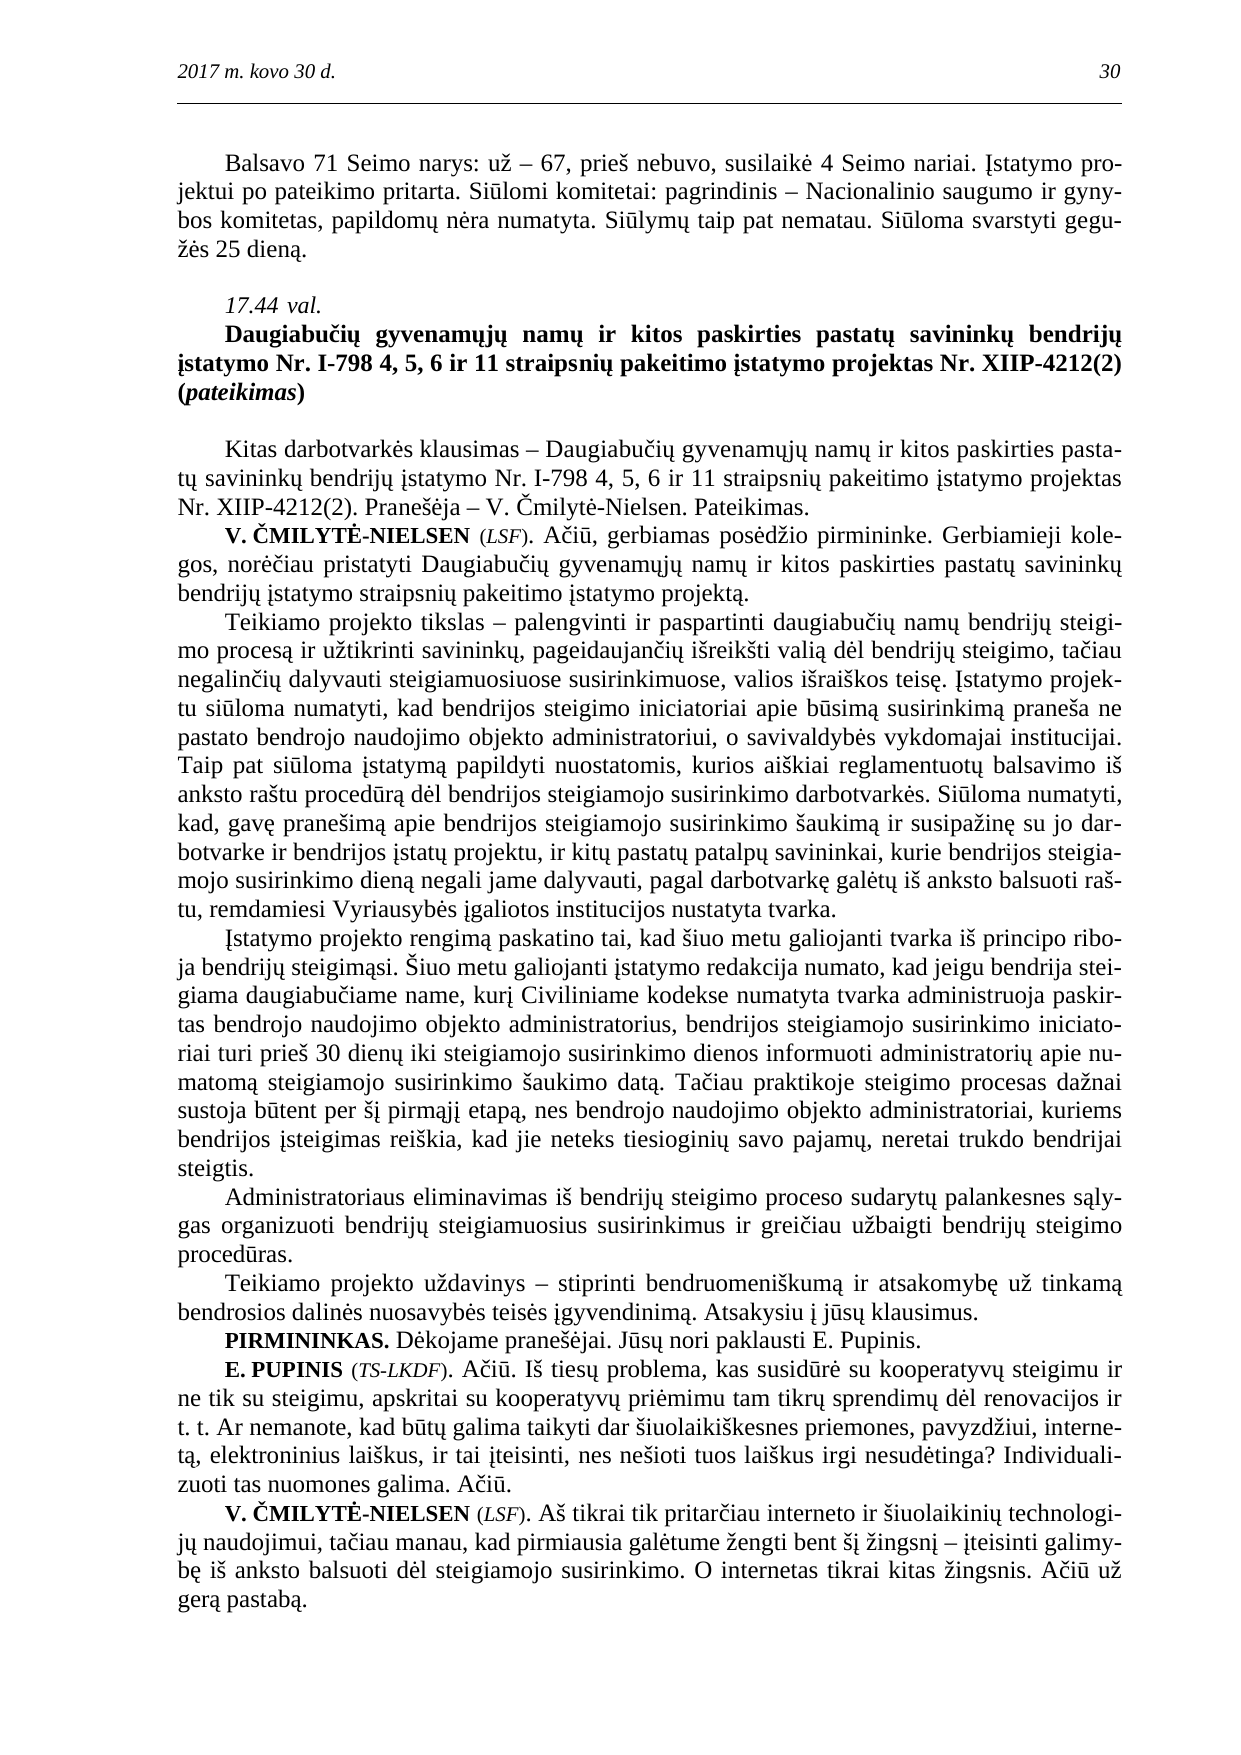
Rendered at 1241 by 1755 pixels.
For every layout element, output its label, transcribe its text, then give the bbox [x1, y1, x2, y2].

text V. ČMILYTĖ-NIELSEN (LSF). Aš tik­rai tik pri­tar­čiau in­ter­ne­to ir šiuo­lai­ki­nių tech­no­lo­gi­jų nau­do­ji­mui, ta­čiau ma­nau, kad pir­miau­sia ga­lė­tu­me ženg­ti bent šį žings­nį – įtei­sin­ti ga­li­my­bę iš anks­to bal­suo­ti dėl stei­gia­mo­jo su­si­rin­ki­mo. O in­ter­ne­tas tik­rai ki­tas žings­nis. Ačiū už ge­rą pa­sta­bą. [177, 1498, 1122, 1613]
text Ad­mi­nist­ra­to­riaus eli­mi­na­vi­mas iš ben­dri­jų stei­gi­mo pro­ce­so su­da­ry­tų pa­lan­kes­nes są­ly­gas or­ga­ni­zuo­ti ben­dri­jų stei­gia­muo­sius su­si­rin­ki­mus ir grei­čiau už­baig­ti ben­dri­jų stei­gi­mo pro­ce­dū­ras. [177, 1182, 1122, 1268]
text PIRMININKAS. Dė­ko­ja­me pra­ne­šė­jai. Jū­sų no­ri pa­klaus­ti E. Pu­pi­nis. [177, 1325, 1122, 1354]
text Įsta­ty­mo pro­jek­to ren­gi­mą pa­ska­ti­no tai, kad šiuo me­tu ga­lio­jan­ti tvar­ka iš prin­ci­po ri­bo­ja ben­dri­jų stei­gi­mą­si. Šiuo me­tu ga­lio­jan­ti įsta­ty­mo re­dak­ci­ja nu­ma­to, kad jei­gu ben­dri­ja stei­gia­ma dau­gia­bu­čia­me na­me, ku­rį Ci­vi­li­nia­me ko­dek­se nu­ma­ty­ta tvar­ka ad­mi­nist­ruo­ja pa­skir­tas ben­dro­jo nau­do­ji­mo ob­jek­to ad­mi­nist­ra­to­rius, ben­dri­jos stei­gia­mo­jo su­si­rin­ki­mo ini­cia­to­riai tu­ri prieš 30 die­nų iki stei­gia­mo­jo su­si­rin­ki­mo die­nos in­for­muo­ti ad­mi­nist­ra­to­rių apie nu­ma­to­mą stei­gia­mo­jo su­si­rin­ki­mo šau­ki­mo da­tą. Ta­čiau prak­ti­ko­je stei­gi­mo pro­ce­sas daž­nai su­sto­ja bū­tent per šį pir­mąjį eta­pą, nes ben­dro­jo nau­do­ji­mo ob­jek­to ad­mi­nist­ra­to­riai, ku­riems ben­dri­jos įstei­gi­mas reiš­kia, kad jie ne­teks tie­sio­gi­nių sa­vo pa­ja­mų, ne­re­tai truk­do ben­dri­jai steig­tis. [177, 923, 1122, 1182]
text V. ČMILYTĖ-NIELSEN (LSF). Ačiū, ger­bia­mas po­sė­džio pir­mi­nin­ke. Ger­bia­mie­ji ko­le­gos, no­rė­čiau pri­sta­ty­ti Dau­gia­bu­čių gy­ve­na­mų­jų na­mų ir ki­tos pa­skir­ties pa­sta­tų sa­vi­nin­kų ben­dri­jų įsta­ty­mo straips­nių pa­kei­ti­mo įsta­ty­mo pro­jek­tą. [177, 520, 1122, 607]
text Tei­kia­mo pro­jek­to už­da­vi­nys – stip­rin­ti ben­druo­me­niš­ku­mą ir at­sa­ko­my­bę už tin­ka­mą ben­dro­sios da­li­nės nuo­sa­vy­bės tei­sės įgy­ven­di­ni­mą. At­sa­ky­siu į jū­sų klau­si­mus. [177, 1268, 1122, 1325]
text 17.44 val. [224, 291, 1122, 319]
text Bal­sa­vo 71 Sei­mo na­rys: už – 67, prieš ne­bu­vo, su­si­lai­kė 4 Sei­mo na­riai. Įsta­ty­mo pro­jek­tui po pa­tei­ki­mo pri­tar­ta. Siū­lo­mi ko­mi­te­tai: pa­grin­di­nis – Na­cio­na­li­nio sau­gu­mo ir gy­ny­bos ko­mi­te­tas, pa­pil­do­mų nė­ra nu­ma­ty­ta. Siū­ly­mų taip pat ne­ma­tau. Siū­lo­ma svars­ty­ti ge­gu­žės 25 die­ną. [177, 148, 1122, 263]
text Tei­kia­mo pro­jek­to tiks­las – pa­leng­vin­ti ir pa­spar­tin­ti dau­gia­bu­čių na­mų ben­dri­jų stei­gi­mo pro­ce­są ir už­tik­rin­ti sa­vi­nin­kų, pa­gei­dau­jan­čių iš­reikš­ti va­lią dėl ben­dri­jų stei­gi­mo, ta­čiau ne­ga­lin­čių da­ly­vau­ti stei­gia­muo­siuo­se su­si­rin­ki­muo­se, va­lios iš­raiš­kos tei­sę. Įsta­ty­mo pro­jek­tu siū­lo­ma nu­ma­ty­ti, kad ben­dri­jos stei­gi­mo ini­cia­to­riai apie bū­si­mą su­si­rin­ki­mą pra­ne­ša ne pa­sta­to ben­dro­jo nau­do­ji­mo ob­jek­to ad­mi­nist­ra­to­riui, o sa­vi­val­dy­bės vyk­do­ma­jai ins­ti­tu­ci­jai. Taip pat siū­lo­ma įsta­ty­mą pa­pil­dy­ti nuo­sta­to­mis, ku­rios aiš­kiai reg­la­men­tuo­tų bal­sa­vi­mo iš anks­to raš­tu pro­ce­dū­rą dėl ben­dri­jos stei­gia­mo­jo su­si­rin­ki­mo dar­bo­tvarkės. Siū­lo­ma nu­ma­ty­ti, kad, ga­vę pra­ne­ši­mą apie ben­dri­jos stei­gia­mo­jo su­si­rin­ki­mo šau­ki­mą ir su­si­pa­ži­nę su jo dar­bo­tvarke ir ben­dri­jos įsta­tų pro­jek­tu, ir ki­tų pa­sta­tų pa­tal­pų sa­vi­nin­kai, ku­rie ben­dri­jos stei­gia­mo­jo su­si­rin­ki­mo die­ną ne­ga­li ja­me da­ly­vau­ti, pa­gal dar­bo­tvarkę ga­lė­tų iš anks­to bal­suo­ti raš­tu, rem­da­mie­si Vy­riau­sy­bės įga­lio­tos ins­ti­tu­ci­jos nu­sta­ty­ta tvar­ka. [177, 607, 1122, 923]
text E. PUPINIS (TS-LKDF). Ačiū. Iš tie­sų pro­ble­ma, kas su­si­dū­rė su ko­o­pe­ra­ty­vų stei­gi­mu ir ne tik su stei­gi­mu, ap­skri­tai su ko­o­pe­ra­ty­vų pri­ėmi­mu tam tik­rų spren­di­mų dėl re­no­va­ci­jos ir t. t. Ar ne­ma­no­te, kad bū­tų ga­li­ma tai­ky­ti dar šiuo­lai­kiš­kes­nes prie­mo­nes, pa­vyz­džiui, in­ter­ne­tą, elek­tro­ni­nius laiš­kus, ir tai įtei­sin­ti, nes ne­šio­ti tuos laiš­kus ir­gi ne­su­dė­tin­ga? In­di­vi­du­a­li­zuo­ti tas nuo­mo­nes ga­li­ma. Ačiū. [177, 1354, 1122, 1498]
text Ki­tas dar­bo­tvarkės klau­si­mas – Dau­gia­bu­čių gy­ve­na­mų­jų na­mų ir ki­tos pa­skir­ties pa­sta­tų sa­vi­nin­kų ben­dri­jų įsta­ty­mo Nr. I-798 4, 5, 6 ir 11 straips­nių pa­kei­ti­mo įsta­ty­mo pro­jek­tas Nr. XIIP-4212(2). Pra­ne­šė­ja – V. Čmi­ly­tė-Niel­sen. Pa­tei­ki­mas. [177, 434, 1122, 520]
text Dau­gia­bu­čių gy­ve­na­mų­jų na­mų ir ki­tos pa­skir­ties pa­sta­tų sa­vi­nin­kų ben­dri­jų įstaty­mo Nr. I-798 4, 5, 6 ir 11 straips­nių pa­kei­ti­mo įsta­ty­mo pro­jek­tas Nr. XIIP-4212(2) (pa­tei­ki­mas) [177, 319, 1122, 405]
